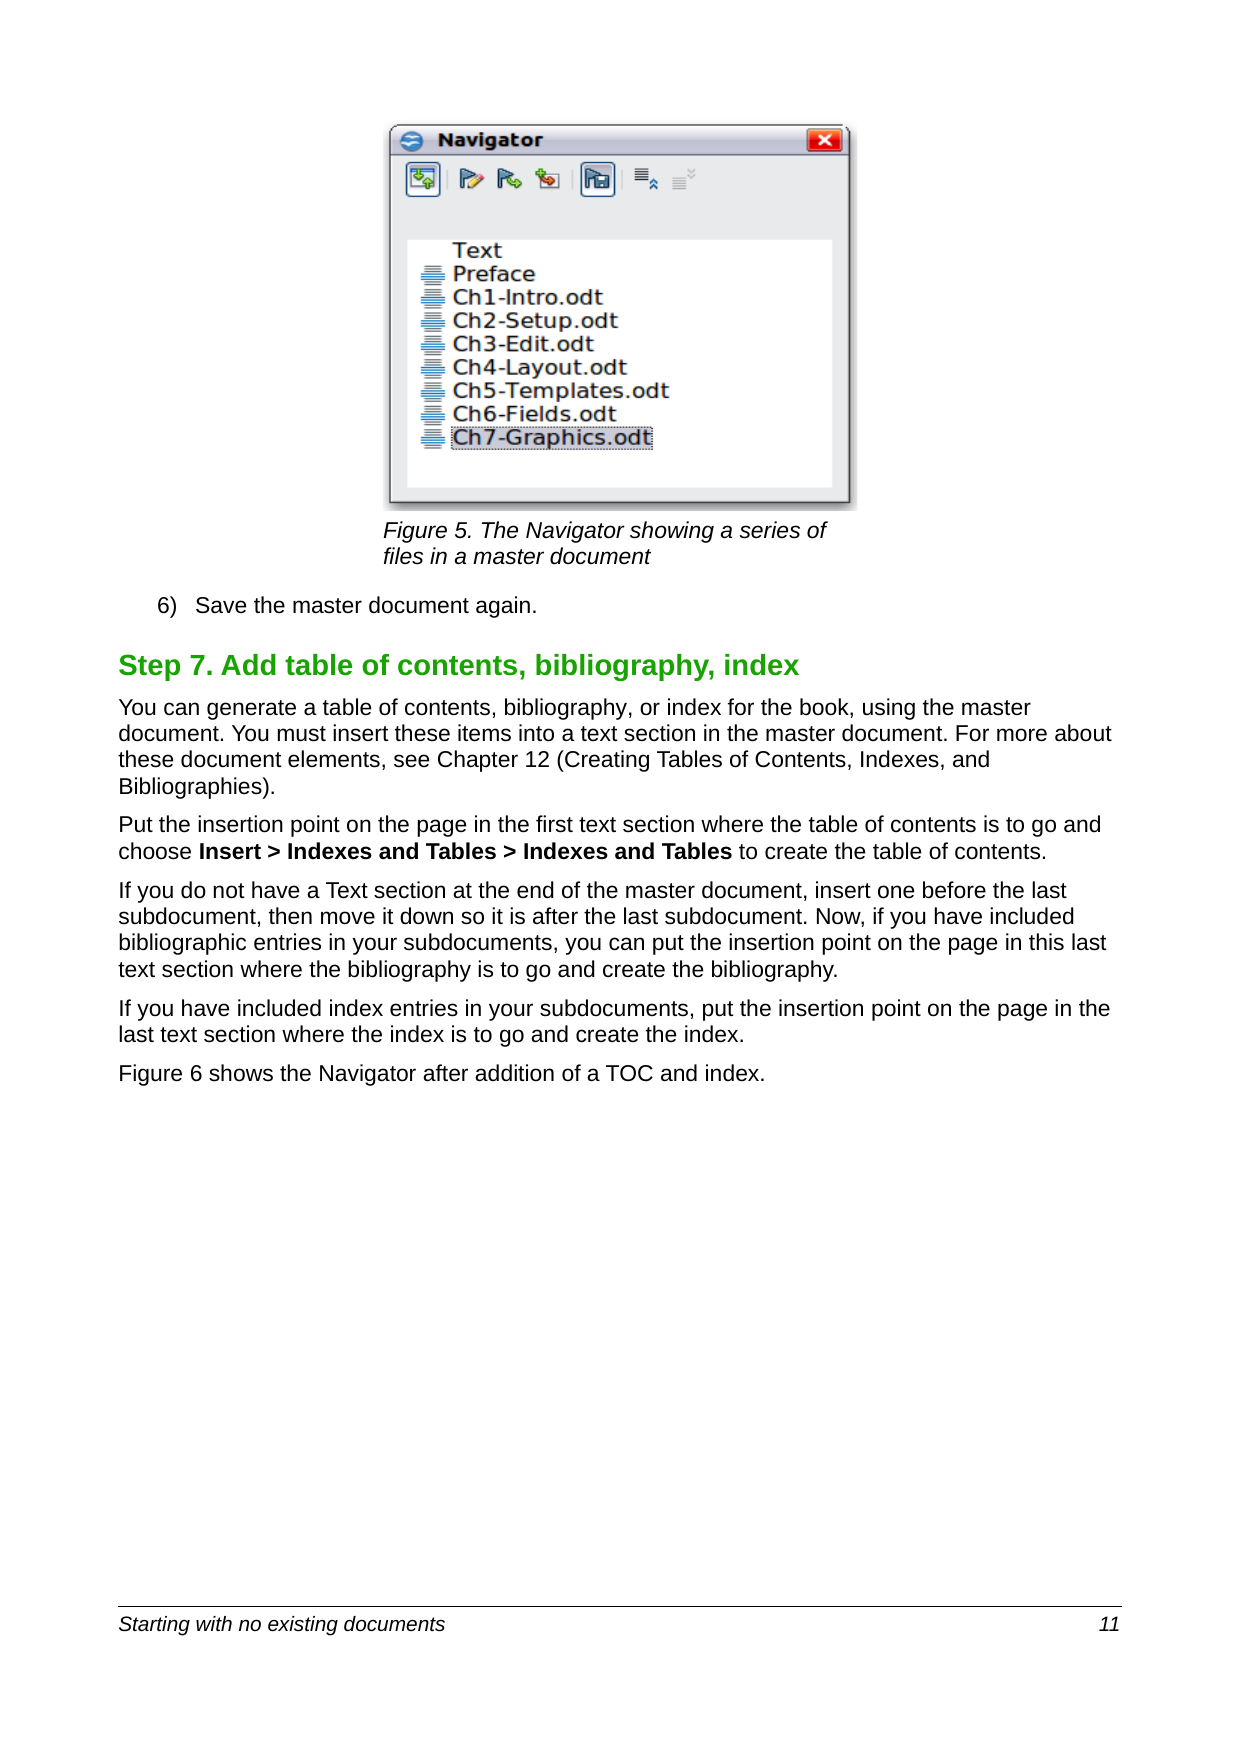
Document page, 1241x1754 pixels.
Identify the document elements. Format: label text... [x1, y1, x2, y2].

text Put the insertion point on the page in the first text section where the table of contents is to go and choose Insert > Indexes and Tables > Indexes and Tables to create the table of contents. [118, 811, 1122, 864]
text Figure 6 shows the Navigator after addition of a TOC and index. [118, 1060, 1122, 1086]
list Save the master document again. [177, 592, 1122, 618]
text Figure 5. The Navigator showing a series of files in a master document [383, 517, 857, 569]
subtitle Step 7. Add table of contents, bibliography, index [118, 648, 1122, 681]
text If you do not have a Text section at the end of the master document, insert one before the last subdocument, then move it down so it is after the last subdocument. Now, if you have included bibliographic entries in your subdocuments, you can put the insertion point on the page in this last text section where the bibliography is to go and create the bibliography. [118, 877, 1122, 982]
text If you have included index entries in your subdocuments, put the insertion point on the page in the last text section where the index is to go and create the index. [118, 994, 1122, 1047]
text You can generate a table of contents, bibliography, or index for the book, using the master document. You must insert these items into a text section in the master document. For more about these document elements, see Chapter 12 (Creating Tables of Contents, Indexes, and Bibliographies). [118, 693, 1122, 799]
picture [382, 118, 858, 511]
